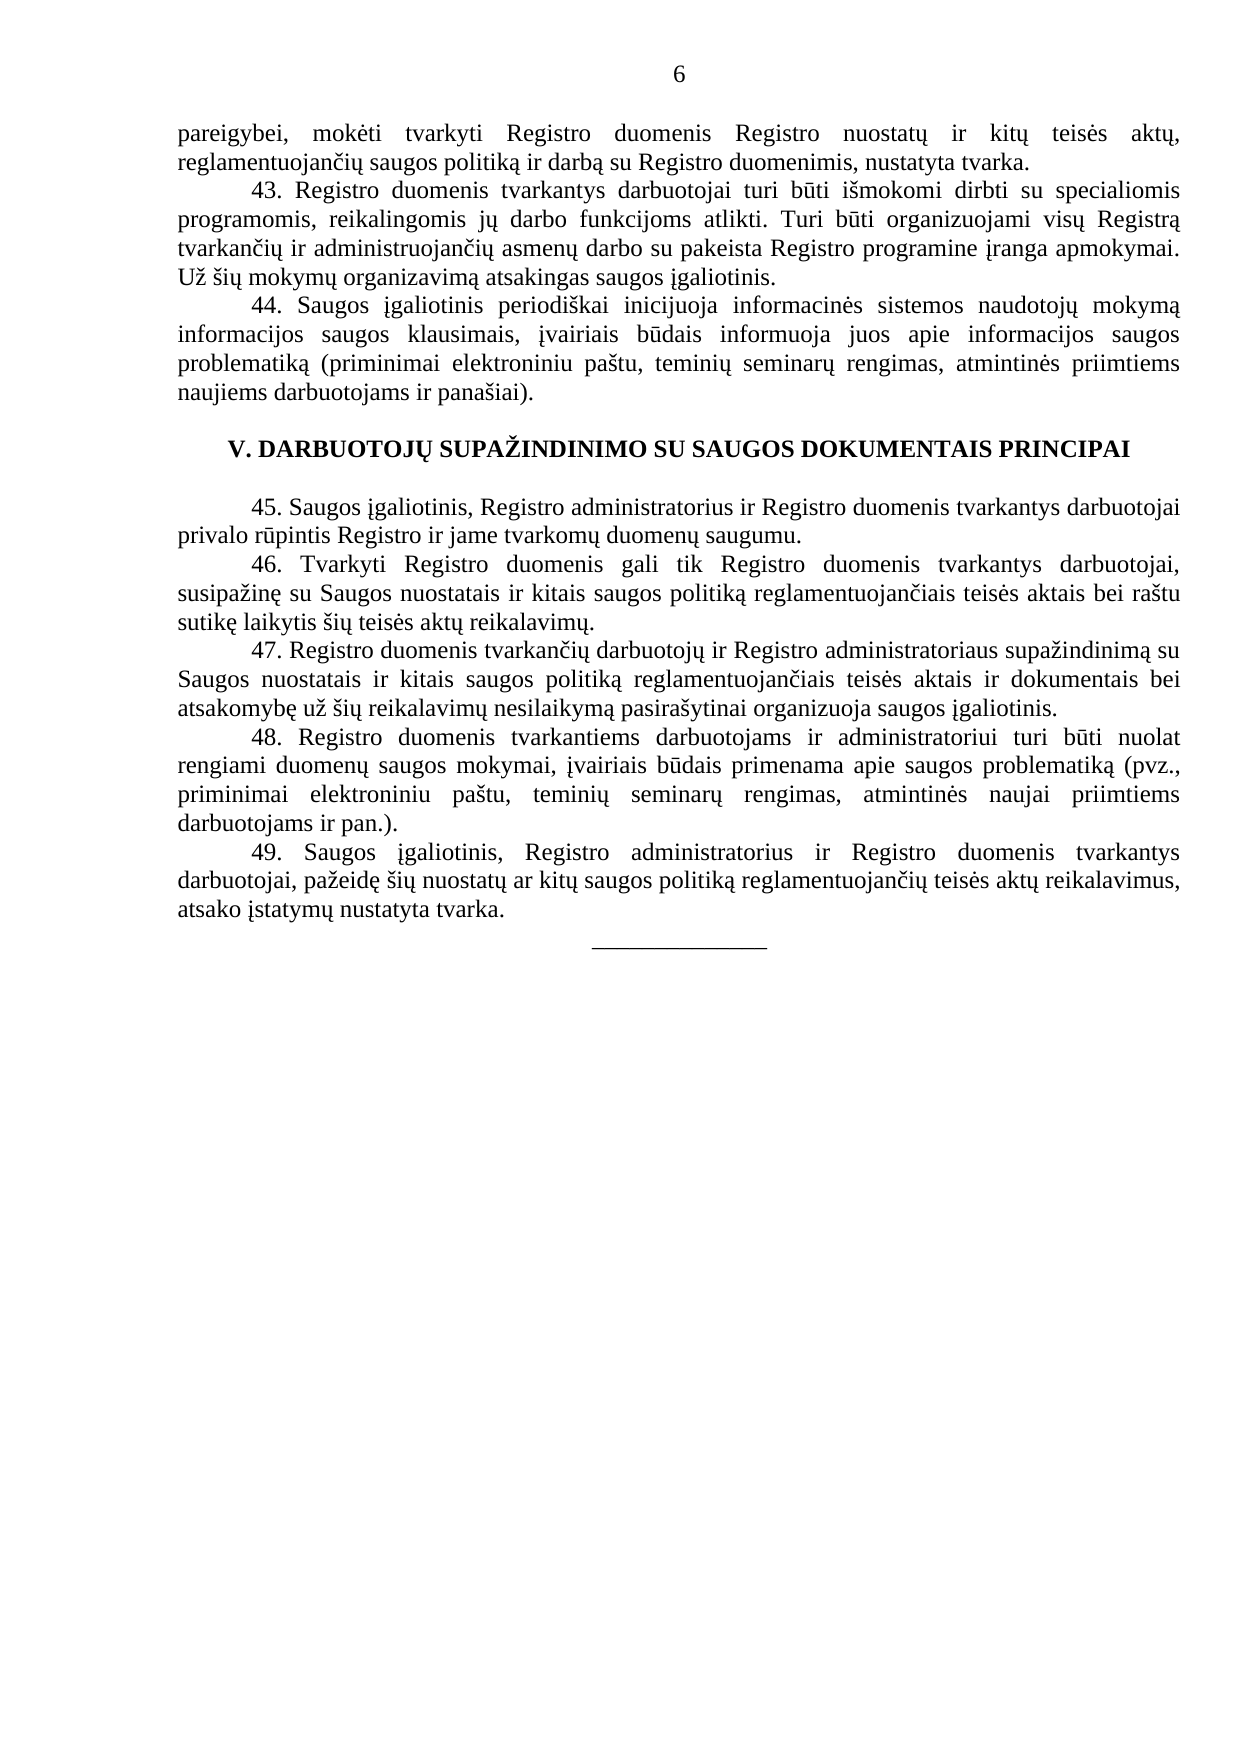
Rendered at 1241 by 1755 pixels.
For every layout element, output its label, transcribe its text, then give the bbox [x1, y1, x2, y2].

text ______________ [177, 923, 1181, 952]
text 49. Saugos įgaliotinis, Registro administratorius ir Registro duomenis tvarkantys darbuotojai, pažeidę šių nuostatų ar kitų saugos politiką reglamentuojančių teisės aktų reikalavimus, atsako įstatymų nustatyta tvarka. [177, 837, 1181, 923]
text pareigybei, mokėti tvarkyti Registro duomenis Registro nuostatų ir kitų teisės aktų, reglamentuojančių saugos politiką ir darbą su Registro duomenimis, nustatyta tvarka. [177, 118, 1181, 176]
text 46. Tvarkyti Registro duomenis gali tik Registro duomenis tvarkantys darbuotojai, susipažinę su Saugos nuostatais ir kitais saugos politiką reglamentuojančiais teisės aktais bei raštu sutikę laikytis šių teisės aktų reikalavimų. [177, 549, 1181, 636]
text V. DARBUOTOJŲ SUPAŽINDINIMO SU SAUGOS DOKUMENTAIS PRINCIPAI [177, 434, 1181, 463]
text 48. Registro duomenis tvarkantiems darbuotojams ir administratoriui turi būti nuolat rengiami duomenų saugos mokymai, įvairiais būdais primenama apie saugos problematiką (pvz., priminimai elektroniniu paštu, teminių seminarų rengimas, atmintinės naujai priimtiems darbuotojams ir pan.). [177, 722, 1181, 837]
text 44. Saugos įgaliotinis periodiškai inicijuoja informacinės sistemos naudotojų mokymą informacijos saugos klausimais, įvairiais būdais informuoja juos apie informacijos saugos problematiką (priminimai elektroniniu paštu, teminių seminarų rengimas, atmintinės priimtiems naujiems darbuotojams ir panašiai). [177, 291, 1181, 406]
text 47. Registro duomenis tvarkančių darbuotojų ir Registro administratoriaus supažindinimą su Saugos nuostatais ir kitais saugos politiką reglamentuojančiais teisės aktais ir dokumentais bei atsakomybę už šių reikalavimų nesilaikymą pasirašytinai organizuoja saugos įgaliotinis. [177, 636, 1181, 722]
text 45. Saugos įgaliotinis, Registro administratorius ir Registro duomenis tvarkantys darbuotojai privalo rūpintis Registro ir jame tvarkomų duomenų saugumu. [177, 492, 1181, 549]
text 43. Registro duomenis tvarkantys darbuotojai turi būti išmokomi dirbti su specialiomis programomis, reikalingomis jų darbo funkcijoms atlikti. Turi būti organizuojami visų Registrą tvarkančių ir administruojančių asmenų darbo su pakeista Registro programine įranga apmokymai. Už šių mokymų organizavimą atsakingas saugos įgaliotinis. [177, 176, 1181, 291]
